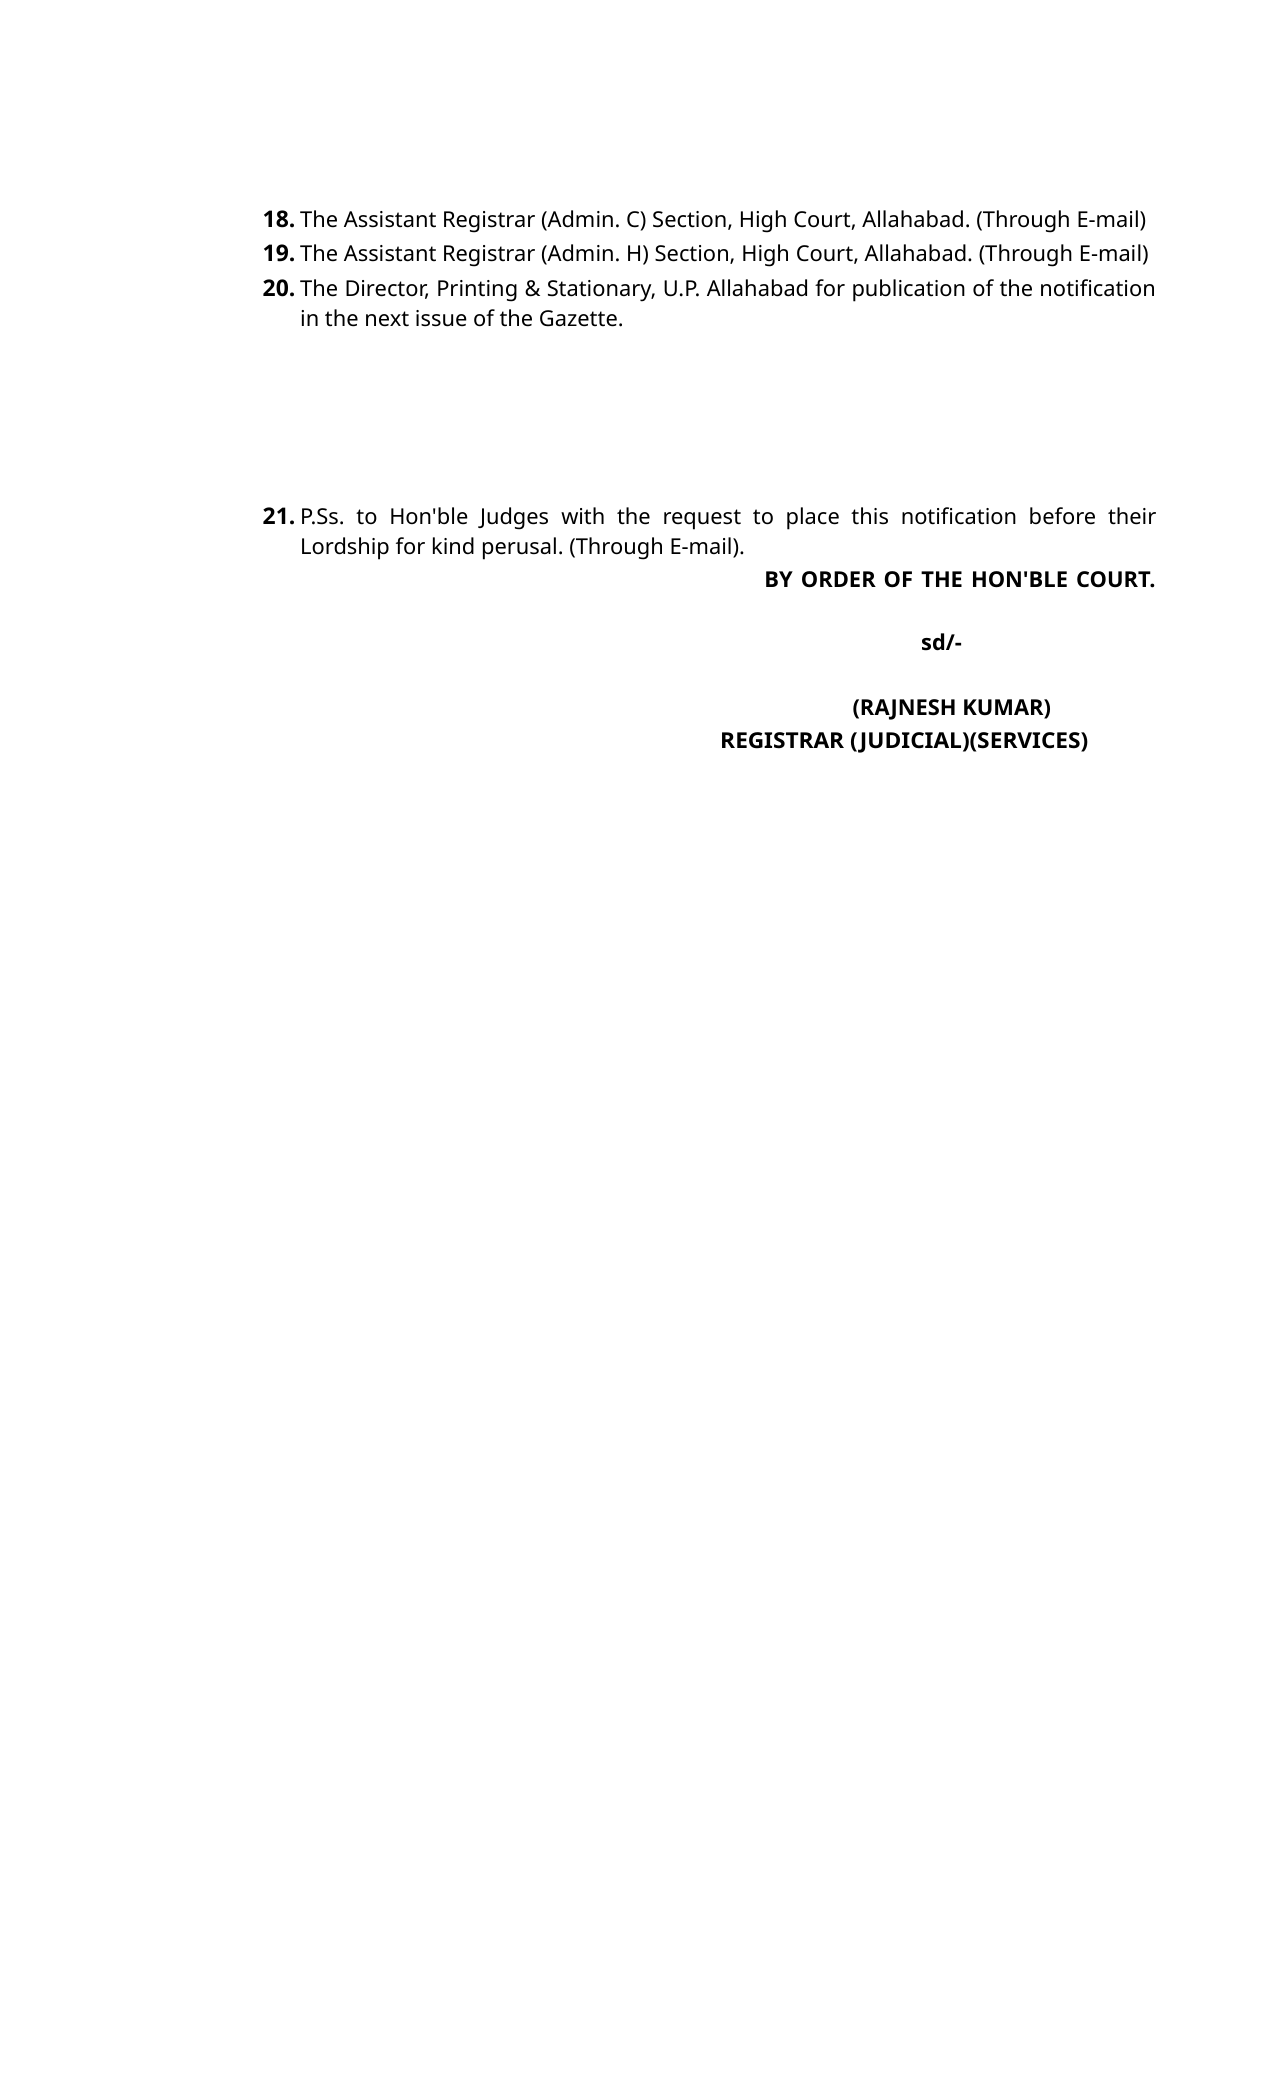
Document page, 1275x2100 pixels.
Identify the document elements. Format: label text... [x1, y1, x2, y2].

list P.Ss. to Hon'ble Judges with the request to place this notification before their Lordship for kind perusal. (Through E-mail). [262, 500, 1157, 561]
text BY ORDER OF THE HON'BLE COURT. [225, 564, 1157, 623]
list The Director, Printing & Stationary, U.P. Allahabad for publication of the notification in the next issue of the Gazette. [262, 272, 1157, 333]
text (RAJNESH KUMAR) [225, 692, 1157, 722]
text sd/- [225, 626, 1157, 656]
list The Assistant Registrar (Admin. H) Section, High Court, Allahabad. (Through E-mail) [262, 237, 1157, 269]
list The Assistant Registrar (Admin. C) Section, High Court, Allahabad. (Through E-mail) [262, 203, 1157, 234]
text REGISTRAR (JUDICIAL)(SERVICES) [225, 725, 1157, 755]
